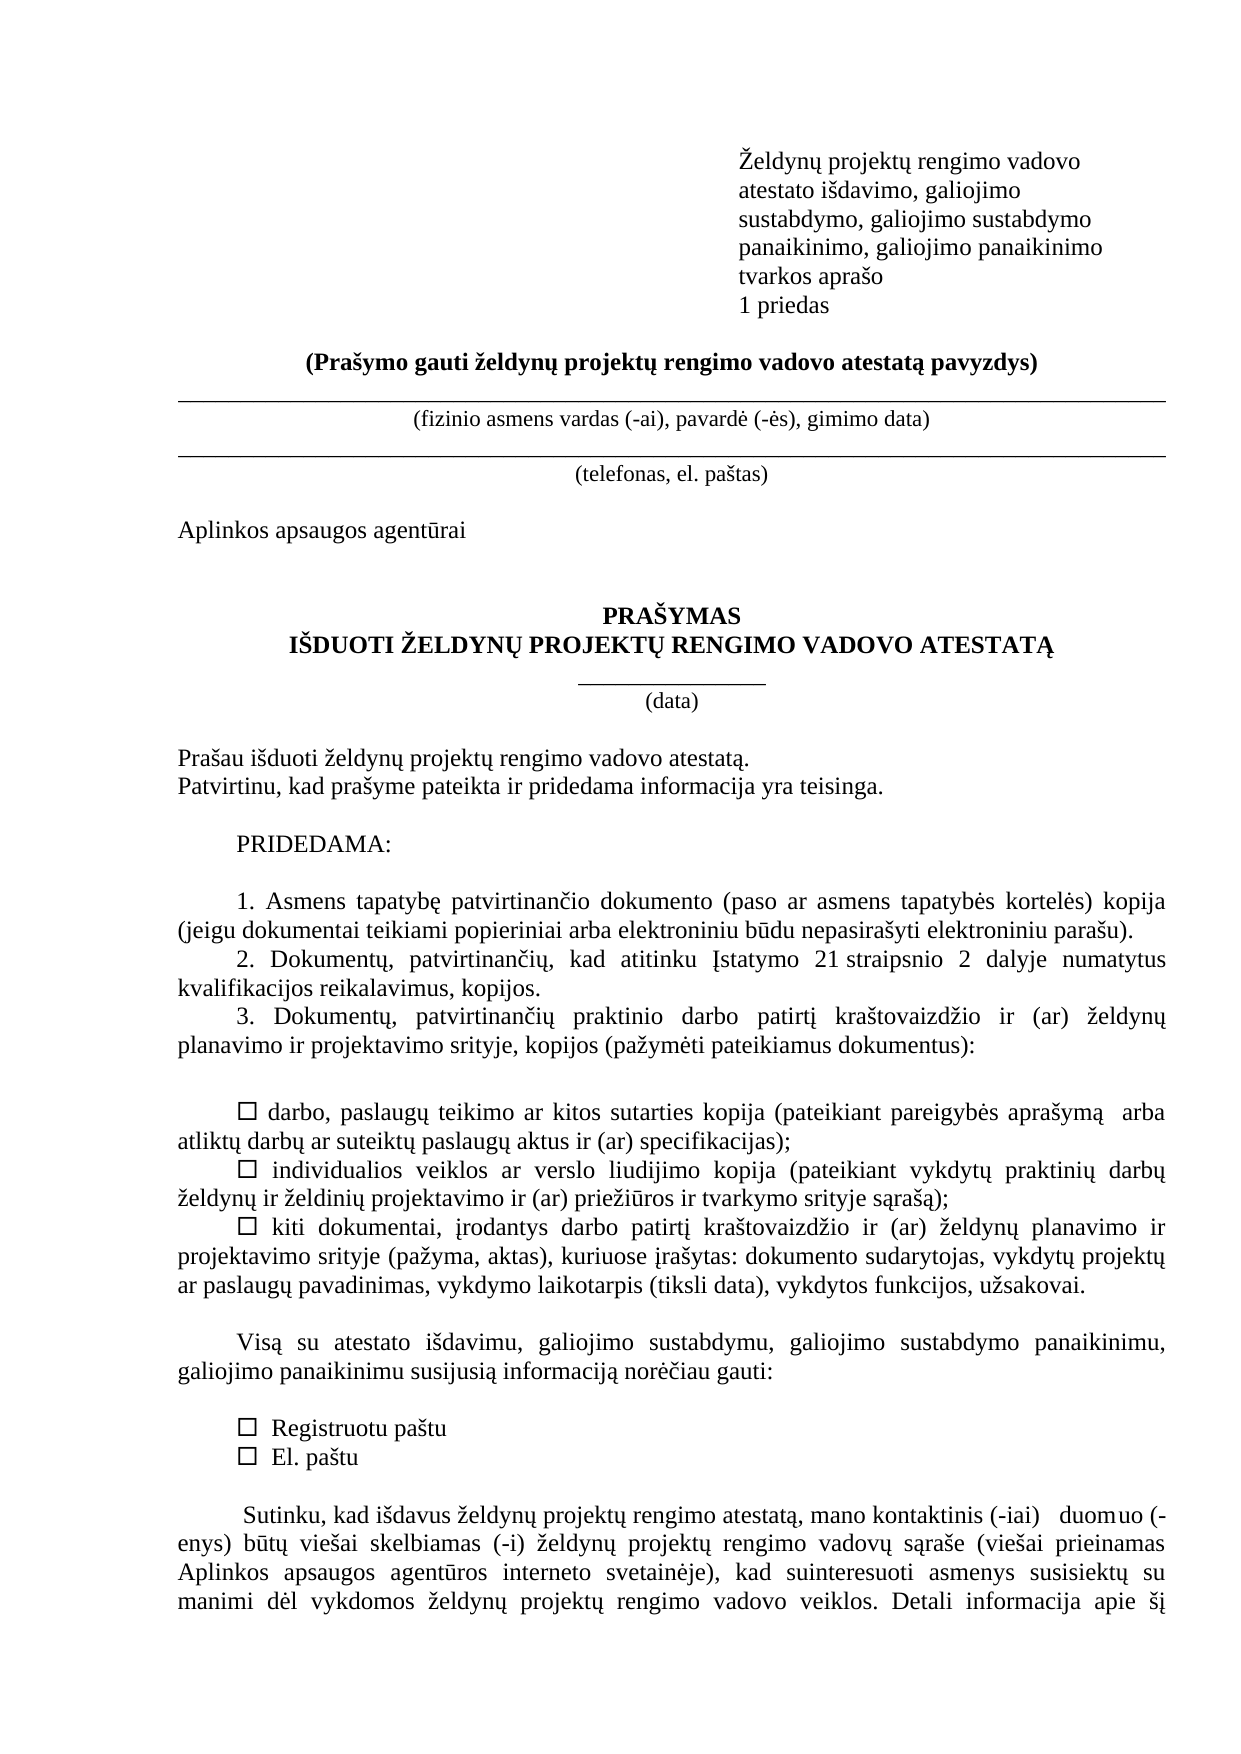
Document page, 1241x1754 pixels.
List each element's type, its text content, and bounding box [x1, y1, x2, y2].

text 3. Dokumentų, patvirtinančių praktinio darbo patirtį kraštovaizdžio ir (ar) želdynų planavimo ir projektavimo srityje, kopijos (pažymėti pateikiamus dokumentus): [177, 1001, 1166, 1059]
text (Prašymo gauti želdynų projektų rengimo vadovo atestatą pavyzdys) [177, 347, 1166, 376]
text _______________________________________________________________________________ [177, 376, 1166, 405]
text Visą su atestato išdavimu, galiojimo sustabdymu, galiojimo sustabdymo panaikinimu, galiojimo panaikinimu susijusią informaciją norėčiau gauti: [177, 1327, 1166, 1385]
text panaikinimo, galiojimo panaikinimo [177, 232, 1166, 261]
text 2. Dokumentų, patvirtinančių, kad atitinku Įstatymo 21 straipsnio 2 dalyje numatytus kvalifikacijos reikalavimus, kopijos. [177, 944, 1166, 1001]
text PRAŠYMAS [177, 601, 1166, 630]
text tvarkos aprašo [177, 261, 1166, 290]
text (telefonas, el. paštas) [177, 460, 1166, 486]
text IŠDUOTI ŽELDYNŲ PROJEKTŲ RENGIMO VADOVO ATESTATĄ [177, 630, 1166, 659]
text 1. Asmens tapatybę patvirtinančio dokumento (paso ar asmens tapatybės kortelės) kopija (jeigu dokumentai teikiami popieriniai arba elektroniniu būdu nepasirašyti elektroniniu parašu). [177, 886, 1166, 944]
text Patvirtinu, kad prašyme pateikta ir pridedama informacija yra teisinga. [177, 771, 1166, 800]
text _______________ [177, 659, 1166, 688]
text El. paštu [177, 1442, 1166, 1471]
text sustabdymo, galiojimo sustabdymo [177, 204, 1166, 232]
text 1 priedas [177, 290, 1166, 319]
text Aplinkos apsaugos agentūrai [177, 515, 1166, 544]
text Registruotu paštu [177, 1413, 1166, 1442]
text (data) [177, 688, 1166, 714]
text PRIDEDAMA: [177, 829, 1166, 858]
text  individualios veiklos ar verslo liudijimo kopija (pateikiant vykdytų praktinių darbų želdynų ir želdinių projektavimo ir (ar) priežiūros ir tvarkymo srityje sąrašą); [177, 1155, 1166, 1212]
text _______________________________________________________________________________ [177, 431, 1166, 460]
text Sutinku, kad išdavus želdynų projektų rengimo atestatą, mano kontaktinis (-iai) duomuo (-enys) būtų viešai skelbiamas (-i) želdynų projektų rengimo vadovų sąraše (viešai prieinamas Aplinkos apsaugos agentūros interneto svetainėje), kad suinteresuoti asmenys susisiektų su manimi dėl vykdomos želdynų projektų rengimo vadovo veiklos. Detali informacija apie šį [177, 1500, 1166, 1615]
text (fizinio asmens vardas (-ai), pavardė (-ės), gimimo data) [177, 405, 1166, 431]
text  kiti dokumentai, įrodantys darbo patirtį kraštovaizdžio ir (ar) želdynų planavimo ir projektavimo srityje (pažyma, aktas), kuriuose įrašytas: dokumento sudarytojas, vykdytų projektų ar paslaugų pavadinimas, vykdymo laikotarpis (tiksli data), vykdytos funkcijos, užsakovai. [177, 1212, 1166, 1298]
text Prašau išduoti želdynų projektų rengimo vadovo atestatą. [177, 743, 1166, 771]
text Želdynų projektų rengimo vadovo [177, 146, 1166, 175]
text atestato išdavimo, galiojimo [177, 175, 1166, 204]
text  darbo, paslaugų teikimo ar kitos sutarties kopija (pateikiant pareigybės aprašymą arba atliktų darbų ar suteiktų paslaugų aktus ir (ar) specifikacijas); [177, 1097, 1166, 1155]
